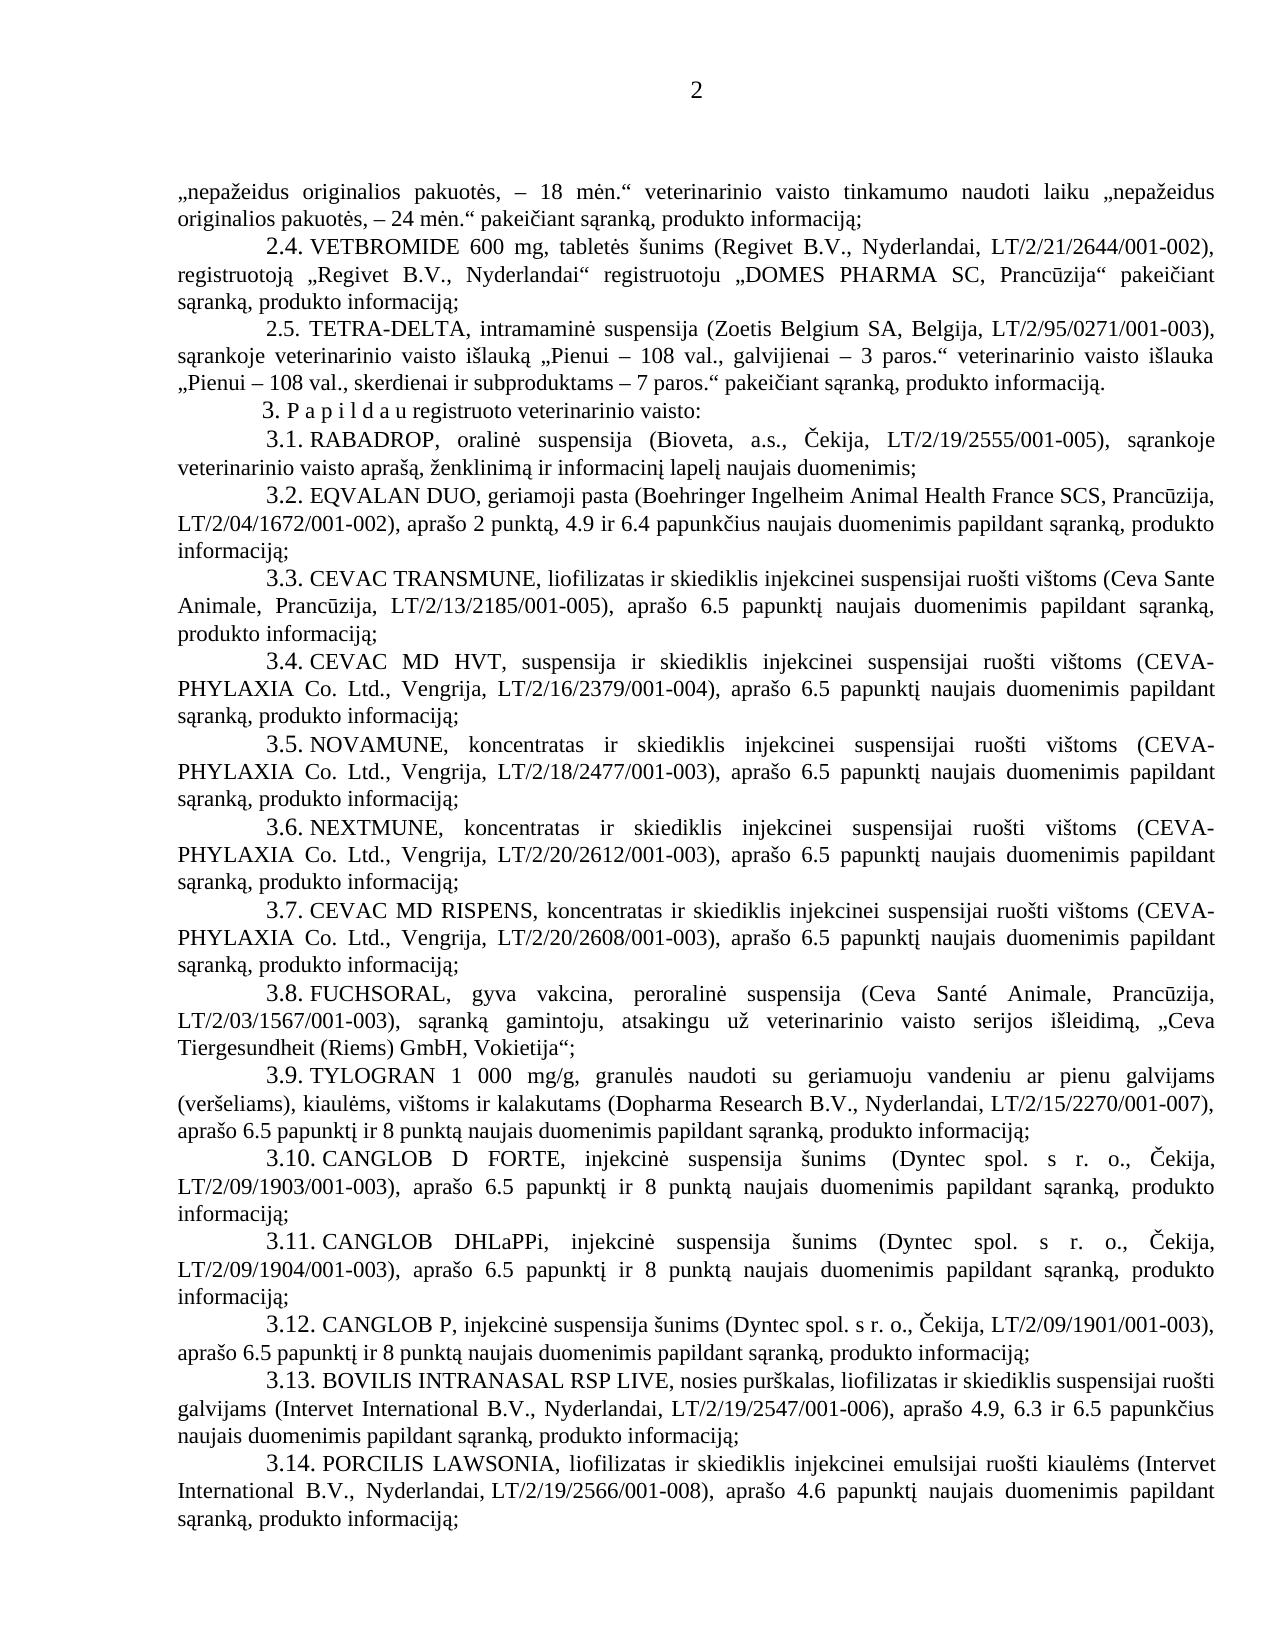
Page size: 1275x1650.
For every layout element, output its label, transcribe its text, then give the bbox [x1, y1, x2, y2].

text 3.2. EQVALAN DUO, geriamoji pasta (Boehringer Ingelheim Animal Health France SCS, Prancūzija, LT/2/04/1672/001-002), aprašo 2 punktą, 4.9 ir 6.4 papunkčius naujais duomenimis papildant sąranką, produkto informaciją; [177, 480, 1216, 563]
text 3.5. NOVAMUNE, koncentratas ir skiediklis injekcinei suspensijai ruošti vištoms (CEVA-PHYLAXIA Co. Ltd., Vengrija, LT/2/18/2477/001-003), aprašo 6.5 papunktį naujais duomenimis papildant sąranką, produkto informaciją; [177, 729, 1216, 812]
text 3.14. PORCILIS LAWSONIA, liofilizatas ir skiediklis injekcinei emulsijai ruošti kiaulėms (Intervet International B.V., Nyderlandai, LT/2/19/2566/001-008), aprašo 4.6 papunktį naujais duomenimis papildant sąranką, produkto informaciją; [177, 1448, 1216, 1531]
text 3.4. CEVAC MD HVT, suspensija ir skiediklis injekcinei suspensijai ruošti vištoms (CEVA-PHYLAXIA Co. Ltd., Vengrija, LT/2/16/2379/001-004), aprašo 6.5 papunktį naujais duomenimis papildant sąranką, produkto informaciją; [177, 646, 1216, 729]
text 3.6. NEXTMUNE, koncentratas ir skiediklis injekcinei suspensijai ruošti vištoms (CEVA-PHYLAXIA Co. Ltd., Vengrija, LT/2/20/2612/001-003), aprašo 6.5 papunktį naujais duomenimis papildant sąranką, produkto informaciją; [177, 812, 1216, 895]
text 3.10. CANGLOB D FORTE, injekcinė suspensija šunims (Dyntec spol. s r. o., Čekija, LT/2/09/1903/001-003), aprašo 6.5 papunktį ir 8 punktą naujais duomenimis papildant sąranką, produkto informaciją; [177, 1143, 1216, 1226]
text 3.1. RABADROP, oralinė suspensija (Bioveta, a.s., Čekija, LT/2/19/2555/001-005), sąrankoje veterinarinio vaisto aprašą, ženklinimą ir informacinį lapelį naujais duomenimis; [177, 424, 1216, 480]
text 3.8. FUCHSORAL, gyva vakcina, peroralinė suspensija (Ceva Santé Animale, Prancūzija, LT/2/03/1567/001-003), sąranką gamintoju, atsakingu už veterinarinio vaisto serijos išleidimą, „Ceva Tiergesundheit (Riems) GmbH, Vokietija“; [177, 978, 1216, 1061]
text 3.11. CANGLOB DHLaPPi, injekcinė suspensija šunims (Dyntec spol. s r. o., Čekija, LT/2/09/1904/001-003), aprašo 6.5 papunktį ir 8 punktą naujais duomenimis papildant sąranką, produkto informaciją; [177, 1226, 1216, 1309]
text 3. P a p i l d a u registruoto veterinarinio vaisto: [244, 396, 1216, 424]
text „nepažeidus originalios pakuotės, – 18 mėn.“ veterinarinio vaisto tinkamumo naudoti laiku „nepažeidus originalios pakuotės, – 24 mėn.“ pakeičiant sąranką, produkto informaciją; [177, 177, 1216, 231]
text 2.4. VETBROMIDE 600 mg, tabletės šunims (Regivet B.V., Nyderlandai, LT/2/21/2644/001-002), registruotoją „Regivet B.V., Nyderlandai“ registruotoju „DOMES PHARMA SC, Prancūzija“ pakeičiant sąranką, produkto informaciją; [177, 231, 1216, 314]
text 3.9. TYLOGRAN 1 000 mg/g, granulės naudoti su geriamuoju vandeniu ar pienu galvijams (veršeliams), kiaulėms, vištoms ir kalakutams (Dopharma Research B.V., Nyderlandai, LT/2/15/2270/001-007), aprašo 6.5 papunktį ir 8 punktą naujais duomenimis papildant sąranką, produkto informaciją; [177, 1061, 1216, 1143]
text 3.3. CEVAC TRANSMUNE, liofilizatas ir skiediklis injekcinei suspensijai ruošti vištoms (Ceva Sante Animale, Prancūzija, LT/2/13/2185/001-005), aprašo 6.5 papunktį naujais duomenimis papildant sąranką, produkto informaciją; [177, 563, 1216, 646]
text 2.5. TETRA-DELTA, intramaminė suspensija (Zoetis Belgium SA, Belgija, LT/2/95/0271/001-003), sąrankoje veterinarinio vaisto išlauką „Pienui – 108 val., galvijienai – 3 paros.“ veterinarinio vaisto išlauka „Pienui – 108 val., skerdienai ir subproduktams – 7 paros.“ pakeičiant sąranką, produkto informaciją. [177, 314, 1216, 396]
text 3.7. CEVAC MD RISPENS, koncentratas ir skiediklis injekcinei suspensijai ruošti vištoms (CEVA-PHYLAXIA Co. Ltd., Vengrija, LT/2/20/2608/001-003), aprašo 6.5 papunktį naujais duomenimis papildant sąranką, produkto informaciją; [177, 895, 1216, 978]
text 3.12. CANGLOB P, injekcinė suspensija šunims (Dyntec spol. s r. o., Čekija, LT/2/09/1901/001-003), aprašo 6.5 papunktį ir 8 punktą naujais duomenimis papildant sąranką, produkto informaciją; [177, 1309, 1216, 1365]
text 3.13. BOVILIS INTRANASAL RSP LIVE, nosies purškalas, liofilizatas ir skiediklis suspensijai ruošti galvijams (Intervet International B.V., Nyderlandai, LT/2/19/2547/001-006), aprašo 4.9, 6.3 ir 6.5 papunkčius naujais duomenimis papildant sąranką, produkto informaciją; [177, 1365, 1216, 1448]
